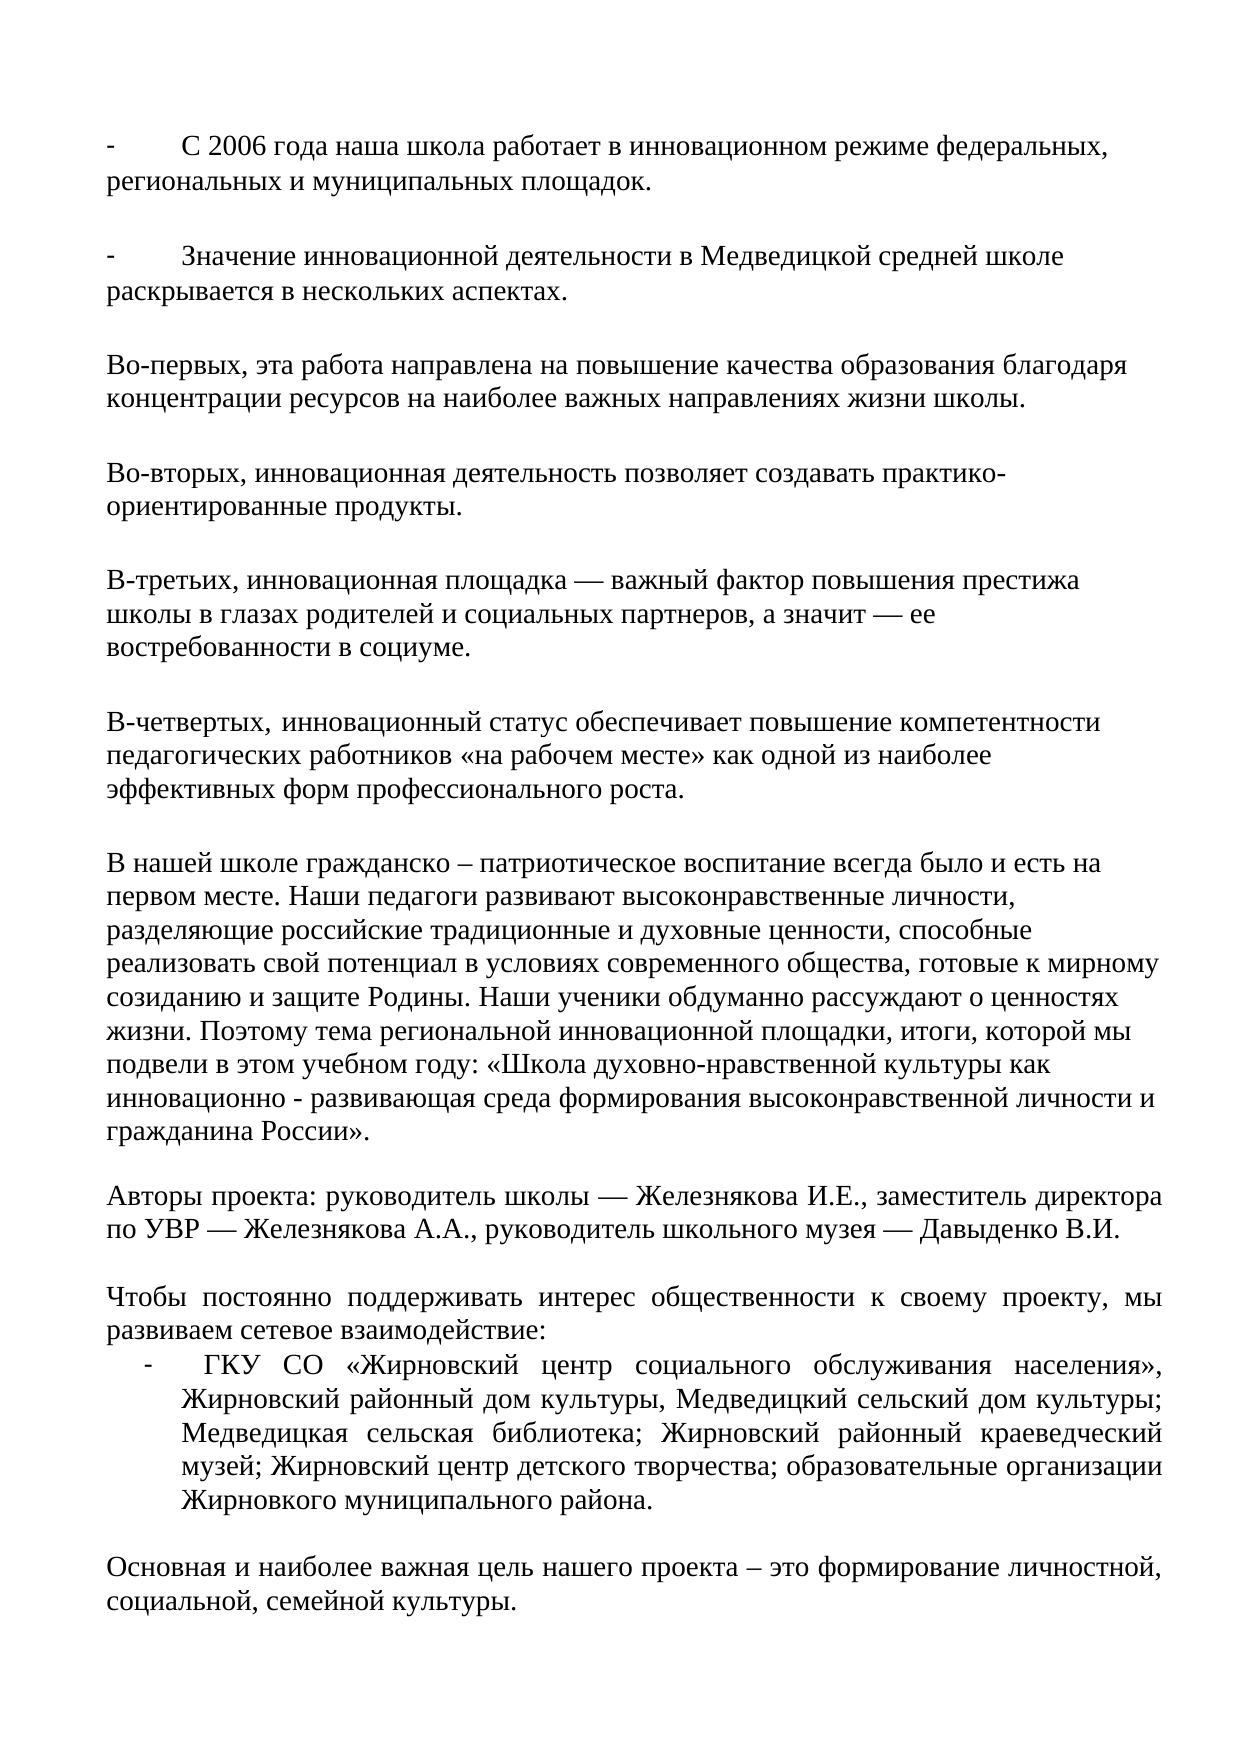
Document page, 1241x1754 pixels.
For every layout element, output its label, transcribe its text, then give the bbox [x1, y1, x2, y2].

text Чтобы постоянно поддерживать интерес общественности к своему проекту, мы развиваем сетевое взаимодействие: [106, 1279, 1163, 1346]
list ГКУ СО «Жирновский центр социального обслуживания населения», Жирновский районный дом культуры, Медведицкий сельский дом культуры; Медведицкая сельская библиотека; Жирновский районный краеведческий музей; Жирновский центр детского творчества; образовательные организации Жирновкого муниципального района. [144, 1346, 1163, 1516]
text Во-вторых, инновационная деятельность позволяет создавать практико-ориентированные продукты. [106, 455, 1163, 522]
text В нашей школе гражданско – патриотическое воспитание всегда было и есть на первом месте. Наши педагоги развивают высоконравственные личности, разделяющие российские традиционные и духовные ценности, способные реализовать свой потенциал в условиях современного общества, готовые к мирному созиданию и защите Родины. Наши ученики обдуманно рассуждают о ценностях жизни. Поэтому тема региональной инновационной площадки, итоги, которой мы подвели в этом учебном году: «Школа духовно-нравственной культуры как инновационно - развивающая среда формирования высоконравственной личности и гражданина России». [106, 845, 1163, 1147]
list С 2006 года наша школа работает в инновационном режиме федеральных, региональных и муниципальных площадок. [106, 127, 1163, 197]
text Во-первых, эта работа направлена на повышение качества образования благодаря концентрации ресурсов на наиболее важных направлениях жизни школы. [106, 347, 1163, 414]
text В-четвертых, инновационный статус обеспечивает повышение компетентности педагогических работников «на рабочем месте» как одной из наиболее эффективных форм профессионального роста. [106, 704, 1163, 804]
text Авторы проекта: руководитель школы — Железнякова И.Е., заместитель директора по УВР — Железнякова А.А., руководитель школьного музея — Давыденко В.И. [106, 1178, 1163, 1245]
text Основная и наиболее важная цель нашего проекта – это формирование личностной, социальной, семейной культуры. [106, 1549, 1163, 1616]
list Значение инновационной деятельности в Медведицкой средней школе раскрывается в нескольких аспектах. [106, 237, 1163, 306]
text В-третьих, инновационная площадка — важный фактор повышения престижа школы в глазах родителей и социальных партнеров, а значит — ее востребованности в социуме. [106, 562, 1163, 663]
